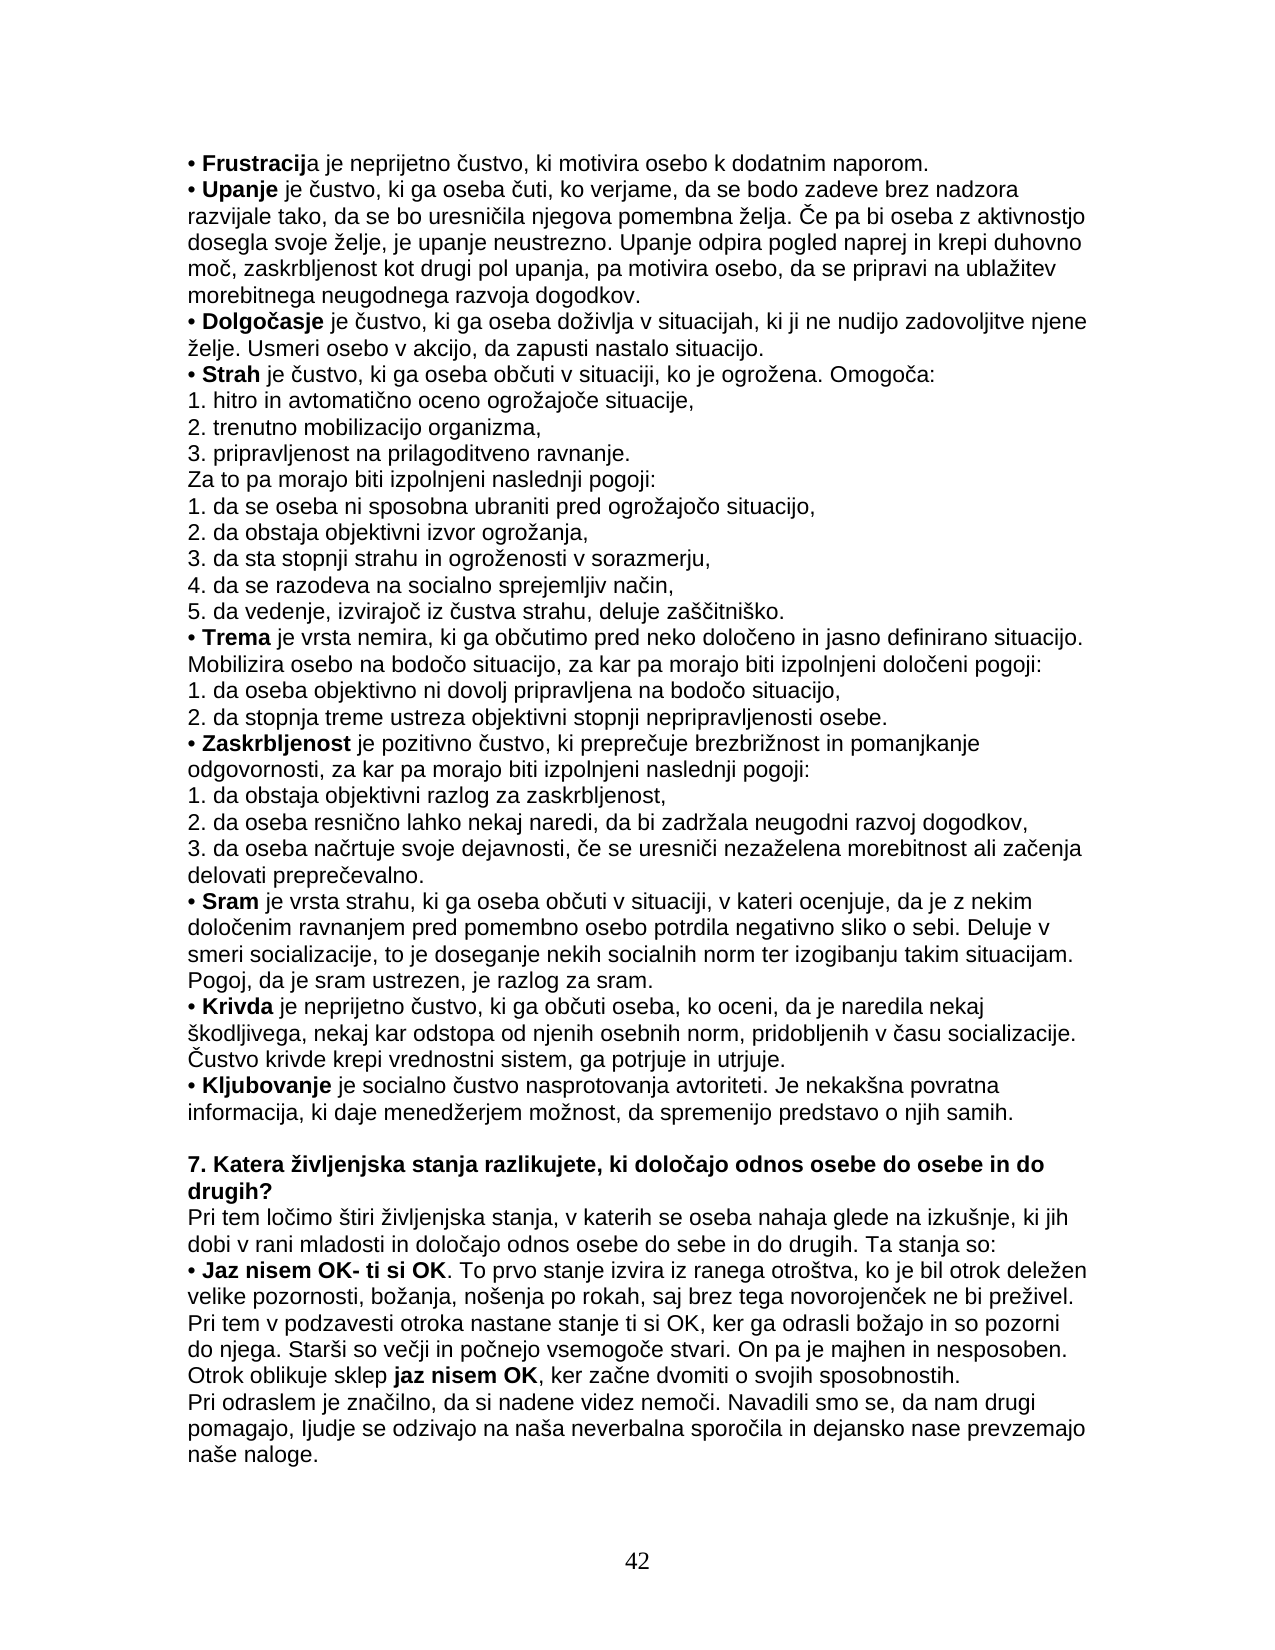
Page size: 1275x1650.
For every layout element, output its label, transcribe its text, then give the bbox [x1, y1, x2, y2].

text 5. da vedenje, izvirajoč iz čustva strahu, deluje zaščitniško. [187, 598, 1087, 624]
text • Frustracija je neprijetno čustvo, ki motivira osebo k dodatnim naporom. [187, 150, 1087, 176]
text • Jaz nisem OK- ti si OK. To prvo stanje izvira iz ranega otroštva, ko je bil otrok deležen velike pozornosti, božanja, nošenja po rokah, saj brez tega novorojenček ne bi preživel. Pri tem v podzavesti otroka nastane stanje ti si OK, ker ga odrasli božajo in so pozorni do njega. Starši so večji in počnejo vsemogoče stvari. On pa je majhen in nesposoben. Otrok oblikuje sklep jaz nisem OK, ker začne dvomiti o svojih sposobnostih. [187, 1257, 1087, 1389]
text 2. trenutno mobilizacijo organizma, [187, 413, 1087, 440]
text 2. da oseba resnično lahko nekaj naredi, da bi zadržala neugodni razvoj dogodkov, [187, 809, 1087, 835]
text 1. da oseba objektivno ni dovolj pripravljena na bodočo situacijo, [187, 677, 1087, 703]
text Za to pa morajo biti izpolnjeni naslednji pogoji: [187, 466, 1087, 493]
text 1. da obstaja objektivni razlog za zaskrbljenost, [187, 782, 1087, 809]
text 3. pripravljenost na prilagoditveno ravnanje. [187, 440, 1087, 466]
text 4. da se razodeva na socialno sprejemljiv način, [187, 572, 1087, 598]
text 2. da obstaja objektivni izvor ogrožanja, [187, 519, 1087, 545]
text Pri odraslem je značilno, da si nadene videz nemoči. Navadili smo se, da nam drugi pomagajo, Ijudje se odzivajo na naša neverbalna sporočila in dejansko nase prevzemajo naše naloge. [187, 1389, 1087, 1468]
text • Krivda je neprijetno čustvo, ki ga občuti oseba, ko oceni, da je naredila nekaj škodljivega, nekaj kar odstopa od njenih osebnih norm, pridobljenih v času socializacije. Čustvo krivde krepi vrednostni sistem, ga potrjuje in utrjuje. [187, 993, 1087, 1072]
text 3. da oseba načrtuje svoje dejavnosti, če se uresniči nezaželena morebitnost ali začenja delovati preprečevalno. [187, 835, 1087, 888]
text • Strah je čustvo, ki ga oseba občuti v situaciji, ko je ogrožena. Omogoča: [187, 361, 1087, 387]
text • Upanje je čustvo, ki ga oseba čuti, ko verjame, da se bodo zadeve brez nadzora razvijale tako, da se bo uresničila njegova pomembna želja. Če pa bi oseba z aktivnostjo dosegla svoje želje, je upanje neustrezno. Upanje odpira pogled naprej in krepi duhovno moč, zaskrbljenost kot drugi pol upanja, pa motivira osebo, da se pripravi na ublažitev morebitnega neugodnega razvoja dogodkov. [187, 176, 1087, 308]
text • Kljubovanje je socialno čustvo nasprotovanja avtoriteti. Je nekakšna povratna informacija, ki daje menedžerjem možnost, da spremenijo predstavo o njih samih. [187, 1072, 1087, 1125]
text 3. da sta stopnji strahu in ogroženosti v sorazmerju, [187, 545, 1087, 572]
text • Dolgočasje je čustvo, ki ga oseba doživlja v situacijah, ki ji ne nudijo zadovoljitve njene želje. Usmeri osebo v akcijo, da zapusti nastalo situacijo. [187, 308, 1087, 361]
text Pri tem ločimo štiri življenjska stanja, v katerih se oseba nahaja glede na izkušnje, ki jih dobi v rani mladosti in določajo odnos osebe do sebe in do drugih. Ta stanja so: [187, 1204, 1087, 1257]
text 1. da se oseba ni sposobna ubraniti pred ogrožajočo situacijo, [187, 493, 1087, 519]
text • Zaskrbljenost je pozitivno čustvo, ki preprečuje brezbrižnost in pomanjkanje odgovornosti, za kar pa morajo biti izpolnjeni naslednji pogoji: [187, 730, 1087, 782]
text 7. Katera življenjska stanja razlikujete, ki določajo odnos osebe do osebe in do drugih? [187, 1151, 1087, 1204]
text 1. hitro in avtomatično oceno ogrožajoče situacije, [187, 387, 1087, 413]
text • Trema je vrsta nemira, ki ga občutimo pred neko določeno in jasno definirano situacijo. Mobilizira osebo na bodočo situacijo, za kar pa morajo biti izpolnjeni določeni pogoji: [187, 624, 1087, 677]
text • Sram je vrsta strahu, ki ga oseba občuti v situaciji, v kateri ocenjuje, da je z nekim določenim ravnanjem pred pomembno osebo potrdila negativno sliko o sebi. Deluje v smeri socializacije, to je doseganje nekih socialnih norm ter izogibanju takim situacijam. Pogoj, da je sram ustrezen, je razlog za sram. [187, 888, 1087, 993]
text 2. da stopnja treme ustreza objektivni stopnji nepripravljenosti osebe. [187, 703, 1087, 730]
